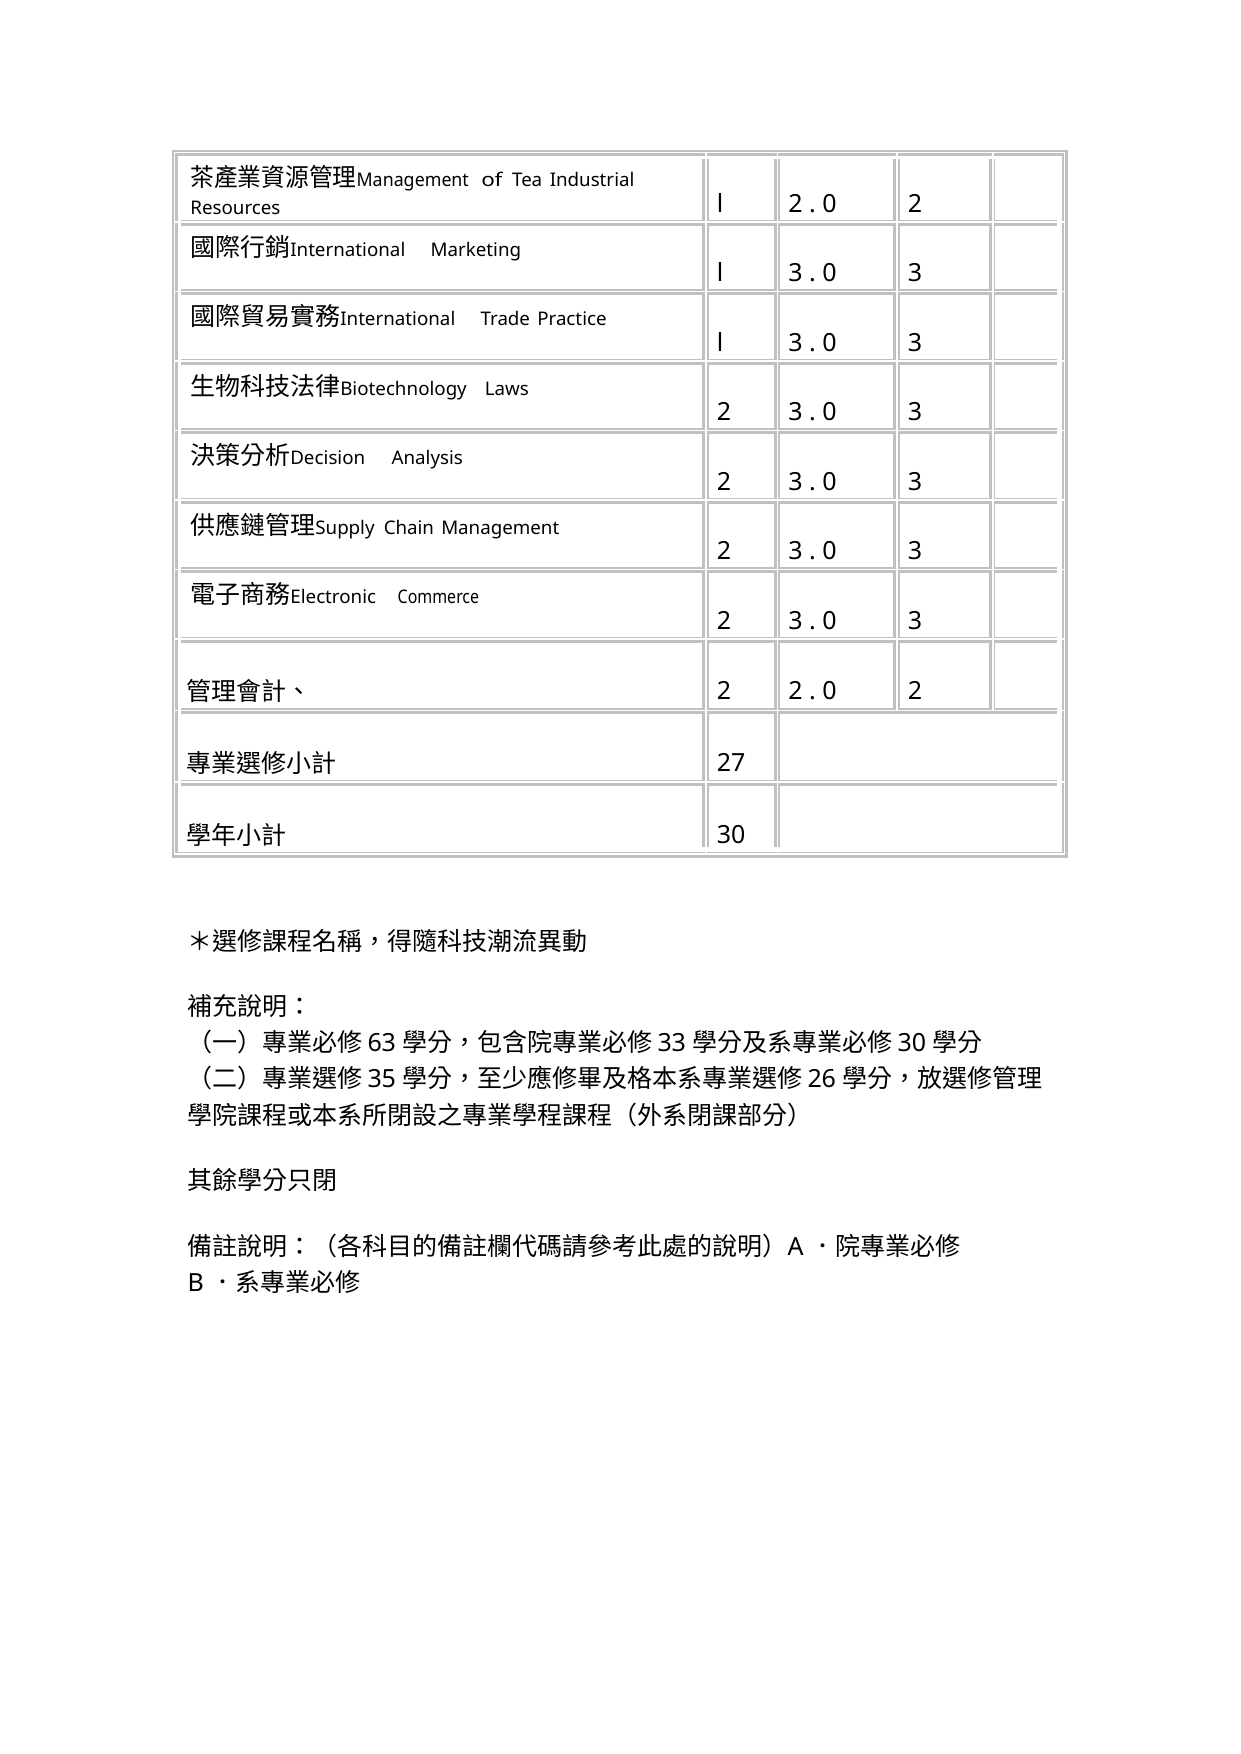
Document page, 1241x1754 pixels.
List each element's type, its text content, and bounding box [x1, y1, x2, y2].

table_cell 茶產業資源管理Management of Tea Industrial Resources [178, 156, 705, 219]
table_cell 電子商務Electronic Commerce [175, 567, 705, 636]
table_cell 2 [709, 643, 774, 708]
table_cell [992, 289, 1065, 358]
table_cell 3 [900, 226, 989, 289]
table_cell 2 . 0 [777, 152, 896, 219]
table_cell 3 . 0 [780, 295, 893, 358]
table_cell 生物科技法律Biotechnology Laws [175, 359, 705, 428]
table_cell 3 . 0 [780, 504, 893, 567]
table_cell 3 [900, 573, 989, 636]
table_cell 2 [709, 573, 774, 636]
table_cell [777, 708, 1065, 780]
text 補充說明： （一）專業必修63 學分，包含院專業必修33 學分及系專業必修30 學分（二）專業選修35 學分，至少應修畢及格本系專業選修26 學分，放選修管理學院課程或本系所閉設之專業學程課程（外系閉課部分） [187, 986, 1053, 1131]
table_cell [992, 220, 1065, 289]
table_cell 3 [900, 295, 989, 358]
table_cell [992, 567, 1065, 636]
text 備註說明：（各科目的備註欄代碼請參考此處的說明）A ．院專業必修 B ．系專業必修 [187, 1226, 1053, 1298]
table_cell 國際行銷International Marketing [175, 220, 705, 289]
table_cell 2 [709, 365, 774, 428]
table_cell 管理會計、 [175, 636, 705, 708]
table_cell [992, 152, 1065, 219]
table_cell 2 [900, 643, 989, 708]
table_cell l [709, 226, 774, 289]
table_cell 27 [709, 714, 774, 780]
table_cell 學年小計 [175, 780, 705, 851]
table_cell 3 [900, 504, 989, 567]
text 其餘學分只閉 [187, 1161, 1053, 1197]
table_cell 供應鏈管理Supply Chain Management [175, 498, 705, 567]
table_cell 2 [896, 152, 992, 219]
table_cell l [709, 295, 774, 358]
table_cell [992, 359, 1065, 428]
text ＊選修課程名稱，得隨科技潮流異動 [187, 921, 1053, 957]
table_cell 專業選修小計 [175, 708, 705, 780]
table_cell 2 [709, 504, 774, 567]
table_cell 決策分析Decision Analysis [175, 428, 705, 497]
table_cell 3 . 0 [780, 365, 893, 428]
table_cell 2 [709, 434, 774, 497]
table_cell 3 . 0 [780, 573, 893, 636]
table_cell [992, 498, 1065, 567]
table_cell 3 [900, 365, 989, 428]
table_cell 2 . 0 [780, 643, 893, 708]
table_cell [992, 428, 1065, 497]
table_cell 3 [900, 434, 989, 497]
table_cell 3 . 0 [780, 226, 893, 289]
table_cell l [705, 152, 777, 219]
table_cell [777, 780, 1065, 851]
table_cell 30 [705, 780, 777, 851]
table_cell 3 . 0 [780, 434, 893, 497]
table_cell 國際貿易實務International Trade Practice [175, 289, 705, 358]
table_cell [992, 636, 1065, 708]
